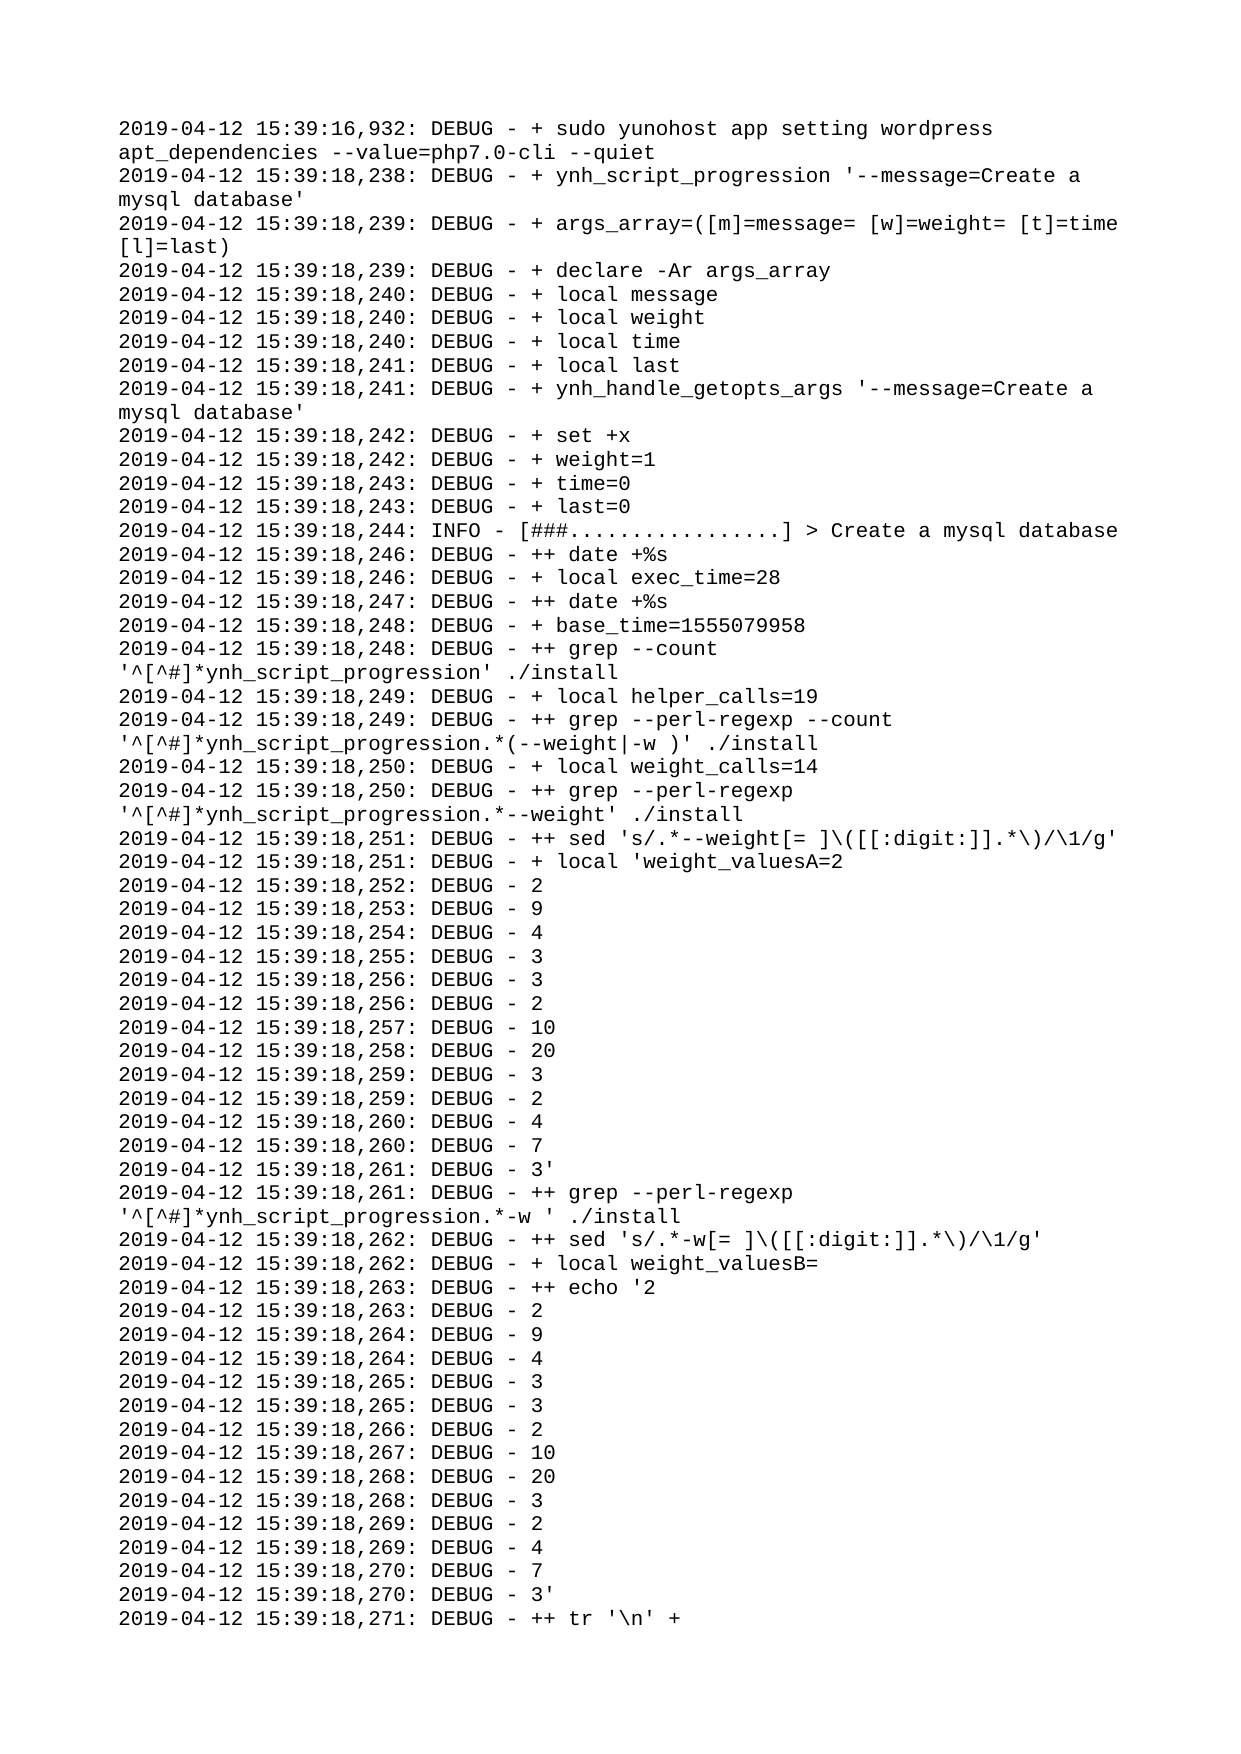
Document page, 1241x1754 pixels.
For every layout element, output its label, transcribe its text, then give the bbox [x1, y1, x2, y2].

text 2019-04-12 15:39:18,240: DEBUG - + local time [118, 331, 1122, 354]
text 2019-04-12 15:39:18,264: DEBUG - 9 [118, 1324, 1122, 1348]
text 2019-04-12 15:39:18,261: DEBUG - ++ grep --perl-regexp '^[^#]*ynh_script_progression.*-w ' ./install [118, 1182, 1122, 1229]
text 2019-04-12 15:39:18,240: DEBUG - + local weight [118, 307, 1122, 331]
text 2019-04-12 15:39:18,248: DEBUG - + base_time=1555079958 [118, 615, 1122, 638]
text 2019-04-12 15:39:16,932: DEBUG - + sudo yunohost app setting wordpress apt_dependencies --value=php7.0-cli --quiet [118, 118, 1122, 165]
text 2019-04-12 15:39:18,258: DEBUG - 20 [118, 1040, 1122, 1064]
text 2019-04-12 15:39:18,269: DEBUG - 4 [118, 1537, 1122, 1561]
text 2019-04-12 15:39:18,259: DEBUG - 2 [118, 1088, 1122, 1111]
text 2019-04-12 15:39:18,270: DEBUG - 7 [118, 1561, 1122, 1584]
text 2019-04-12 15:39:18,250: DEBUG - ++ grep --perl-regexp '^[^#]*ynh_script_progression.*--weight' ./install [118, 780, 1122, 827]
text 2019-04-12 15:39:18,263: DEBUG - 2 [118, 1300, 1122, 1324]
text 2019-04-12 15:39:18,241: DEBUG - + local last [118, 354, 1122, 378]
text 2019-04-12 15:39:18,239: DEBUG - + declare -Ar args_array [118, 260, 1122, 284]
text 2019-04-12 15:39:18,265: DEBUG - 3 [118, 1371, 1122, 1395]
text 2019-04-12 15:39:18,242: DEBUG - + weight=1 [118, 449, 1122, 473]
text 2019-04-12 15:39:18,238: DEBUG - + ynh_script_progression '--message=Create a mysql database' [118, 165, 1122, 213]
text 2019-04-12 15:39:18,253: DEBUG - 9 [118, 898, 1122, 922]
text 2019-04-12 15:39:18,256: DEBUG - 3 [118, 969, 1122, 993]
text 2019-04-12 15:39:18,269: DEBUG - 2 [118, 1513, 1122, 1537]
text 2019-04-12 15:39:18,251: DEBUG - + local 'weight_valuesA=2 [118, 851, 1122, 875]
text 2019-04-12 15:39:18,240: DEBUG - + local message [118, 284, 1122, 307]
text 2019-04-12 15:39:18,244: INFO - [###.................] > Create a mysql database [118, 520, 1122, 544]
text 2019-04-12 15:39:18,264: DEBUG - 4 [118, 1348, 1122, 1371]
text 2019-04-12 15:39:18,246: DEBUG - + local exec_time=28 [118, 567, 1122, 591]
text 2019-04-12 15:39:18,250: DEBUG - + local weight_calls=14 [118, 757, 1122, 780]
text 2019-04-12 15:39:18,249: DEBUG - ++ grep --perl-regexp --count '^[^#]*ynh_script_progression.*(--weight|-w )' ./install [118, 709, 1122, 757]
text 2019-04-12 15:39:18,251: DEBUG - ++ sed 's/.*--weight[= ]\([[:digit:]].*\)/\1/g' [118, 827, 1122, 851]
text 2019-04-12 15:39:18,270: DEBUG - 3' [118, 1584, 1122, 1608]
text 2019-04-12 15:39:18,248: DEBUG - ++ grep --count '^[^#]*ynh_script_progression' ./install [118, 638, 1122, 686]
text 2019-04-12 15:39:18,263: DEBUG - ++ echo '2 [118, 1277, 1122, 1300]
text 2019-04-12 15:39:18,267: DEBUG - 10 [118, 1442, 1122, 1466]
text 2019-04-12 15:39:18,252: DEBUG - 2 [118, 875, 1122, 898]
text 2019-04-12 15:39:18,239: DEBUG - + args_array=([m]=message= [w]=weight= [t]=time [l]=last) [118, 213, 1122, 260]
text 2019-04-12 15:39:18,249: DEBUG - + local helper_calls=19 [118, 686, 1122, 709]
text 2019-04-12 15:39:18,268: DEBUG - 20 [118, 1466, 1122, 1489]
text 2019-04-12 15:39:18,262: DEBUG - ++ sed 's/.*-w[= ]\([[:digit:]].*\)/\1/g' [118, 1229, 1122, 1253]
text 2019-04-12 15:39:18,268: DEBUG - 3 [118, 1489, 1122, 1513]
text 2019-04-12 15:39:18,243: DEBUG - + time=0 [118, 473, 1122, 496]
text 2019-04-12 15:39:18,256: DEBUG - 2 [118, 993, 1122, 1017]
text 2019-04-12 15:39:18,265: DEBUG - 3 [118, 1395, 1122, 1419]
text 2019-04-12 15:39:18,259: DEBUG - 3 [118, 1064, 1122, 1088]
text 2019-04-12 15:39:18,261: DEBUG - 3' [118, 1158, 1122, 1182]
text 2019-04-12 15:39:18,241: DEBUG - + ynh_handle_getopts_args '--message=Create a mysql database' [118, 378, 1122, 426]
text 2019-04-12 15:39:18,271: DEBUG - ++ tr '\n' + [118, 1608, 1122, 1631]
text 2019-04-12 15:39:18,247: DEBUG - ++ date +%s [118, 591, 1122, 615]
text 2019-04-12 15:39:18,262: DEBUG - + local weight_valuesB= [118, 1253, 1122, 1277]
text 2019-04-12 15:39:18,260: DEBUG - 4 [118, 1111, 1122, 1135]
text 2019-04-12 15:39:18,257: DEBUG - 10 [118, 1017, 1122, 1040]
text 2019-04-12 15:39:18,242: DEBUG - + set +x [118, 426, 1122, 449]
text 2019-04-12 15:39:18,246: DEBUG - ++ date +%s [118, 544, 1122, 567]
text 2019-04-12 15:39:18,266: DEBUG - 2 [118, 1419, 1122, 1442]
text 2019-04-12 15:39:18,243: DEBUG - + last=0 [118, 496, 1122, 520]
text 2019-04-12 15:39:18,260: DEBUG - 7 [118, 1135, 1122, 1158]
text 2019-04-12 15:39:18,255: DEBUG - 3 [118, 946, 1122, 969]
text 2019-04-12 15:39:18,254: DEBUG - 4 [118, 922, 1122, 946]
